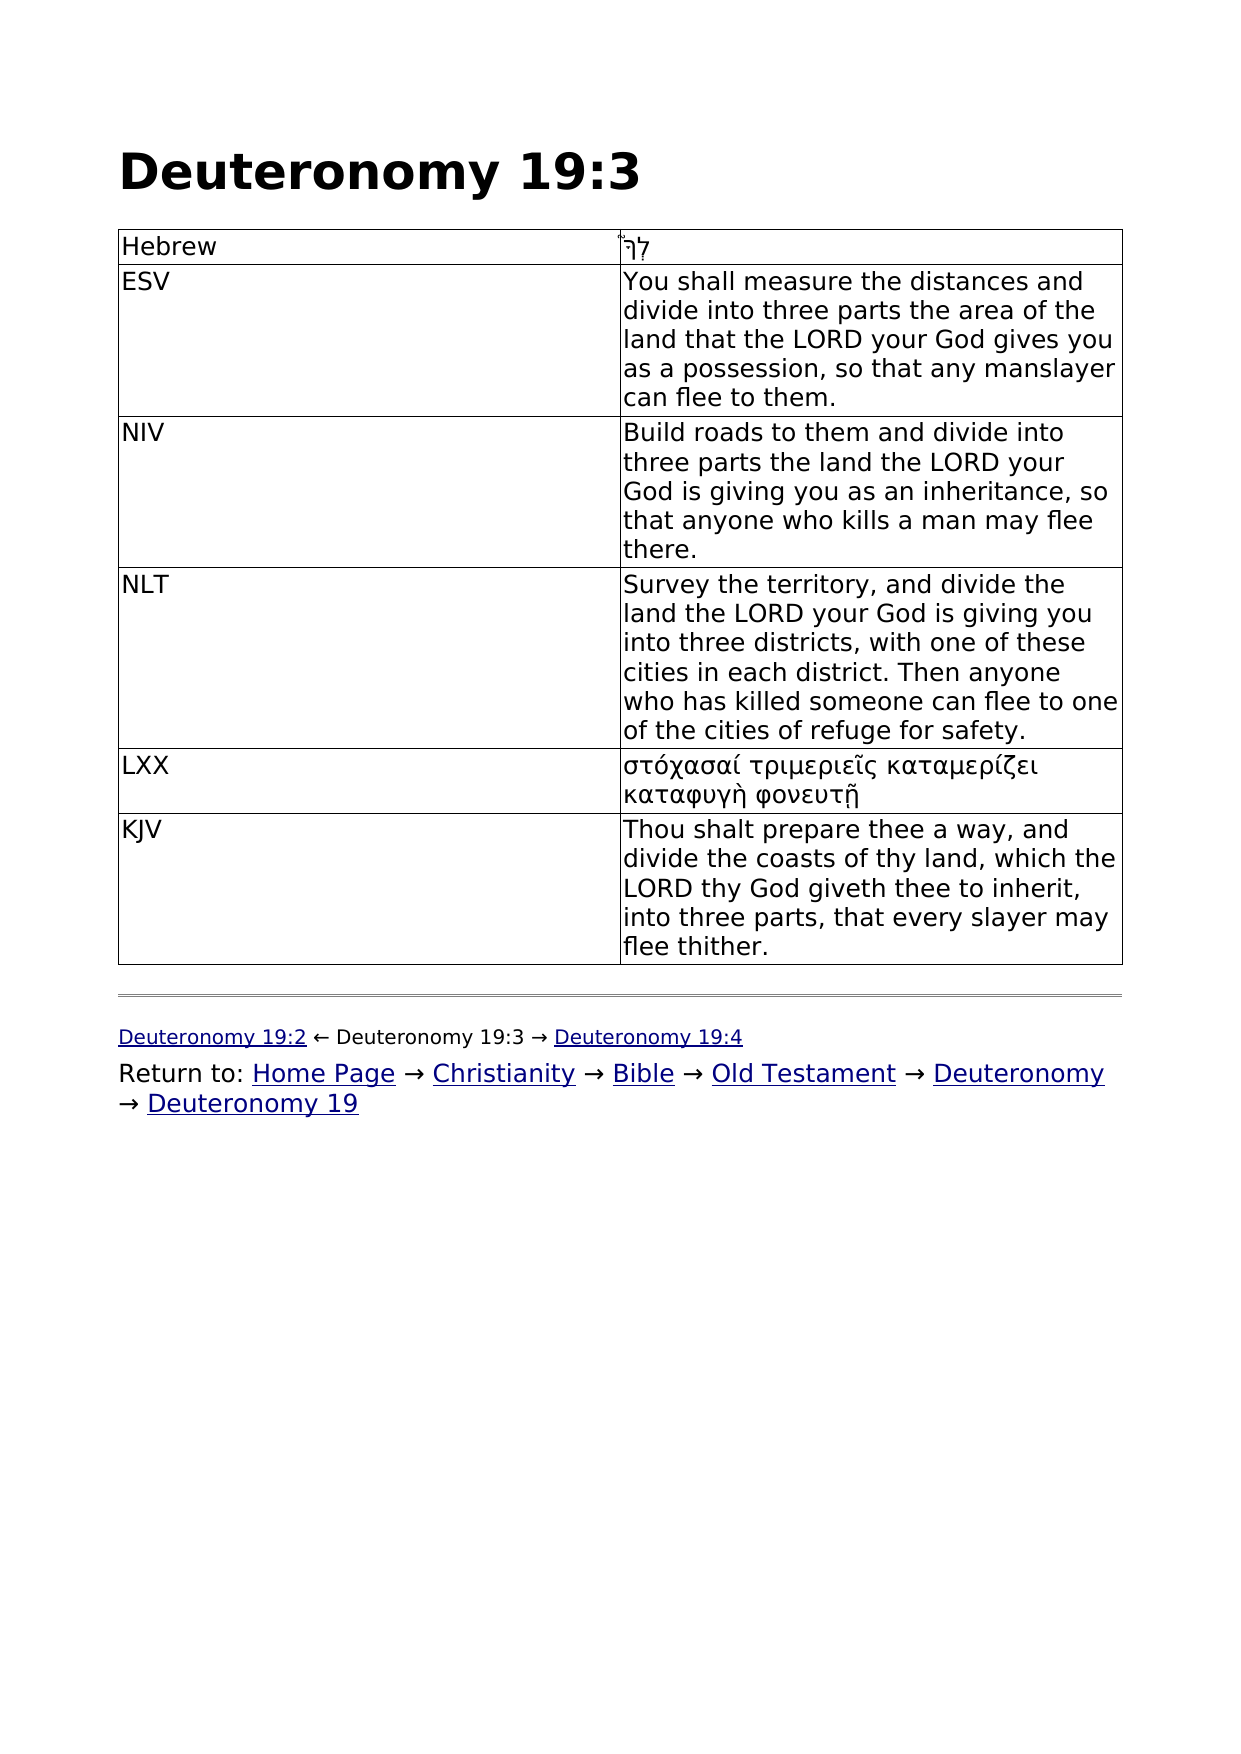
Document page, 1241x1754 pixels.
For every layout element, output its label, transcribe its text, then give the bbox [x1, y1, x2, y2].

table_cell Thou shalt prepare thee a way, and divide the coasts of thy land, which the LORD thy God giveth thee to inherit, into three parts, that every slayer may flee thither. [621, 814, 1122, 964]
table_header Hebrew [119, 230, 620, 264]
table_cell NIV [119, 417, 620, 567]
table_cell NLT [119, 568, 620, 748]
table_cell You shall measure the distances and divide into three parts the area of the land that the LORD your God gives you as a possession, so that any manslayer can flee to them. [621, 265, 1122, 416]
table_header לְךָ֮ [621, 230, 1122, 264]
table_cell Survey the territory, and divide the land the LORD your God is giving you into three districts, with one of these cities in each district. Then anyone who has killed someone can flee to one of the cities of refuge for safety. [621, 568, 1122, 748]
text Deuteronomy 19:2 ← Deuteronomy 19:3 → Deuteronomy 19:4 [118, 1026, 1122, 1059]
table_cell στόχασαί τριμεριεῖς καταμερίζει καταφυγὴ φονευτῇ [621, 749, 1122, 812]
table_cell ESV [119, 265, 620, 416]
table_cell LXX [119, 749, 620, 812]
subtitle Deuteronomy 19:3 [118, 143, 1122, 201]
text Return to: Home Page → Christianity → Bible → Old Testament → Deuteronomy → Deuteronomy 19 [118, 1059, 1122, 1118]
table_cell Build roads to them and divide into three parts the land the LORD your God is giving you as an inheritance, so that anyone who kills a man may flee there. [621, 417, 1122, 567]
table_cell KJV [119, 814, 620, 964]
